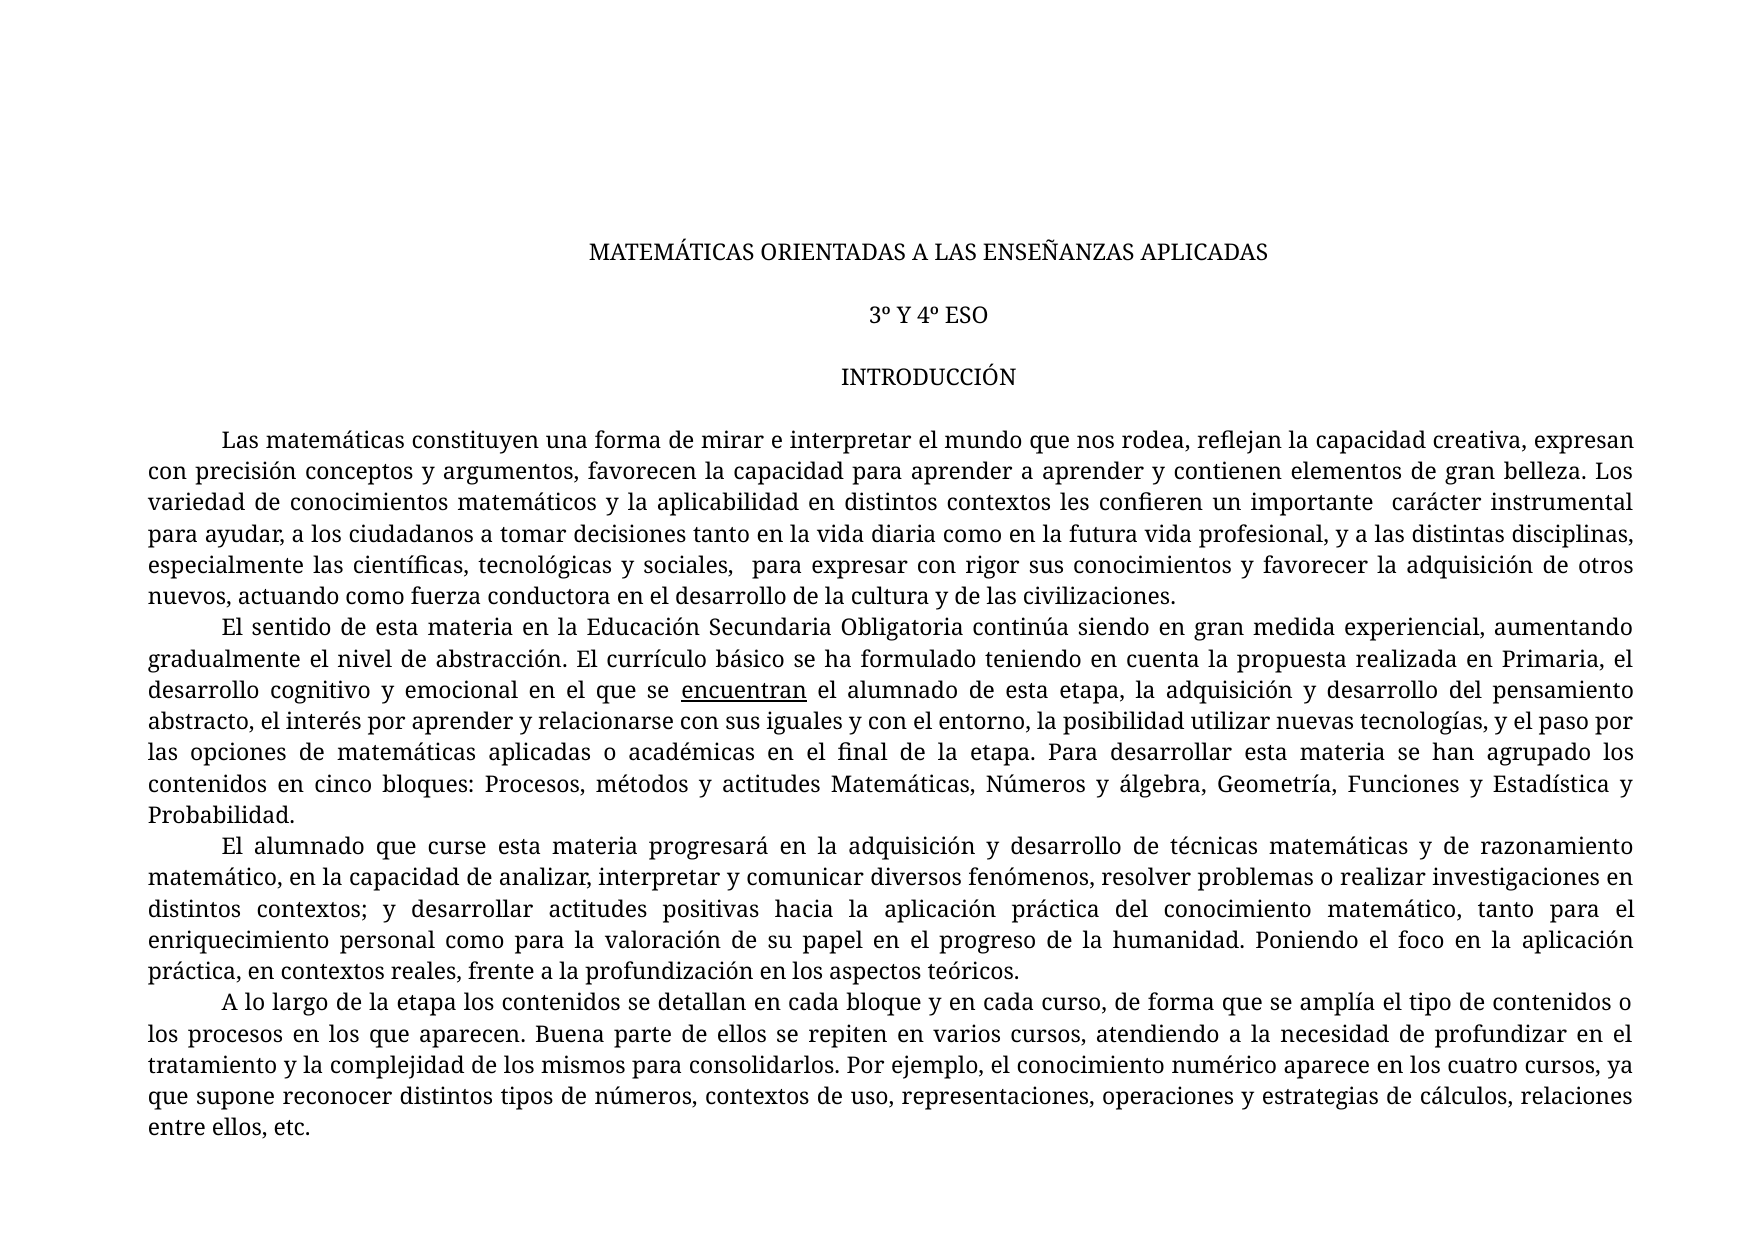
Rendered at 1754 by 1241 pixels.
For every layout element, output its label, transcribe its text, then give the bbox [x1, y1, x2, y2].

text MATEMÁTICAS orientadas a las enseñanzas aplicadas [148, 236, 1636, 267]
text El sentido de esta materia en la Educación Secundaria Obligatoria continúa siendo en gran medida experiencial, aumentando gradualmente el nivel de abstracción. El currículo básico se ha formulado teniendo en cuenta la propuesta realizada en Primaria, el desarrollo cognitivo y emocional en el que se encuentran el alumnado de esta etapa, la adquisición y desarrollo del pensamiento abstracto, el interés por aprender y relacionarse con sus iguales y con el entorno, la posibilidad utilizar nuevas tecnologías, y el paso por las opciones de matemáticas aplicadas o académicas en el final de la etapa. Para desarrollar esta materia se han agrupado los contenidos en cinco bloques: Procesos, métodos y actitudes Matemáticas, Números y álgebra, Geometría, Funciones y Estadística y Probabilidad. [148, 611, 1636, 830]
text A lo largo de la etapa los contenidos se detallan en cada bloque y en cada curso, de forma que se amplía el tipo de contenidos o los procesos en los que aparecen. Buena parte de ellos se repiten en varios cursos, atendiendo a la necesidad de profundizar en el tratamiento y la complejidad de los mismos para consolidarlos. Por ejemplo, el conocimiento numérico aparece en los cuatro cursos, ya que supone reconocer distintos tipos de números, contextos de uso, representaciones, operaciones y estrategias de cálculos, relaciones entre ellos, etc. [148, 986, 1636, 1142]
text Introducción [148, 361, 1636, 392]
text 3º y 4º eso [148, 299, 1636, 330]
text Las matemáticas constituyen una forma de mirar e interpretar el mundo que nos rodea, reflejan la capacidad creativa, expresan con precisión conceptos y argumentos, favorecen la capacidad para aprender a aprender y contienen elementos de gran belleza. Los variedad de conocimientos matemáticos y la aplicabilidad en distintos contextos les confieren un importante carácter instrumental para ayudar, a los ciudadanos a tomar decisiones tanto en la vida diaria como en la futura vida profesional, y a las distintas disciplinas, especialmente las científicas, tecnológicas y sociales, para expresar con rigor sus conocimientos y favorecer la adquisición de otros nuevos, actuando como fuerza conductora en el desarrollo de la cultura y de las civilizaciones. [148, 424, 1636, 611]
text El alumnado que curse esta materia progresará en la adquisición y desarrollo de técnicas matemáticas y de razonamiento matemático, en la capacidad de analizar, interpretar y comunicar diversos fenómenos, resolver problemas o realizar investigaciones en distintos contextos; y desarrollar actitudes positivas hacia la aplicación práctica del conocimiento matemático, tanto para el enriquecimiento personal como para la valoración de su papel en el progreso de la humanidad. Poniendo el foco en la aplicación práctica, en contextos reales, frente a la profundización en los aspectos teóricos. [148, 830, 1636, 986]
